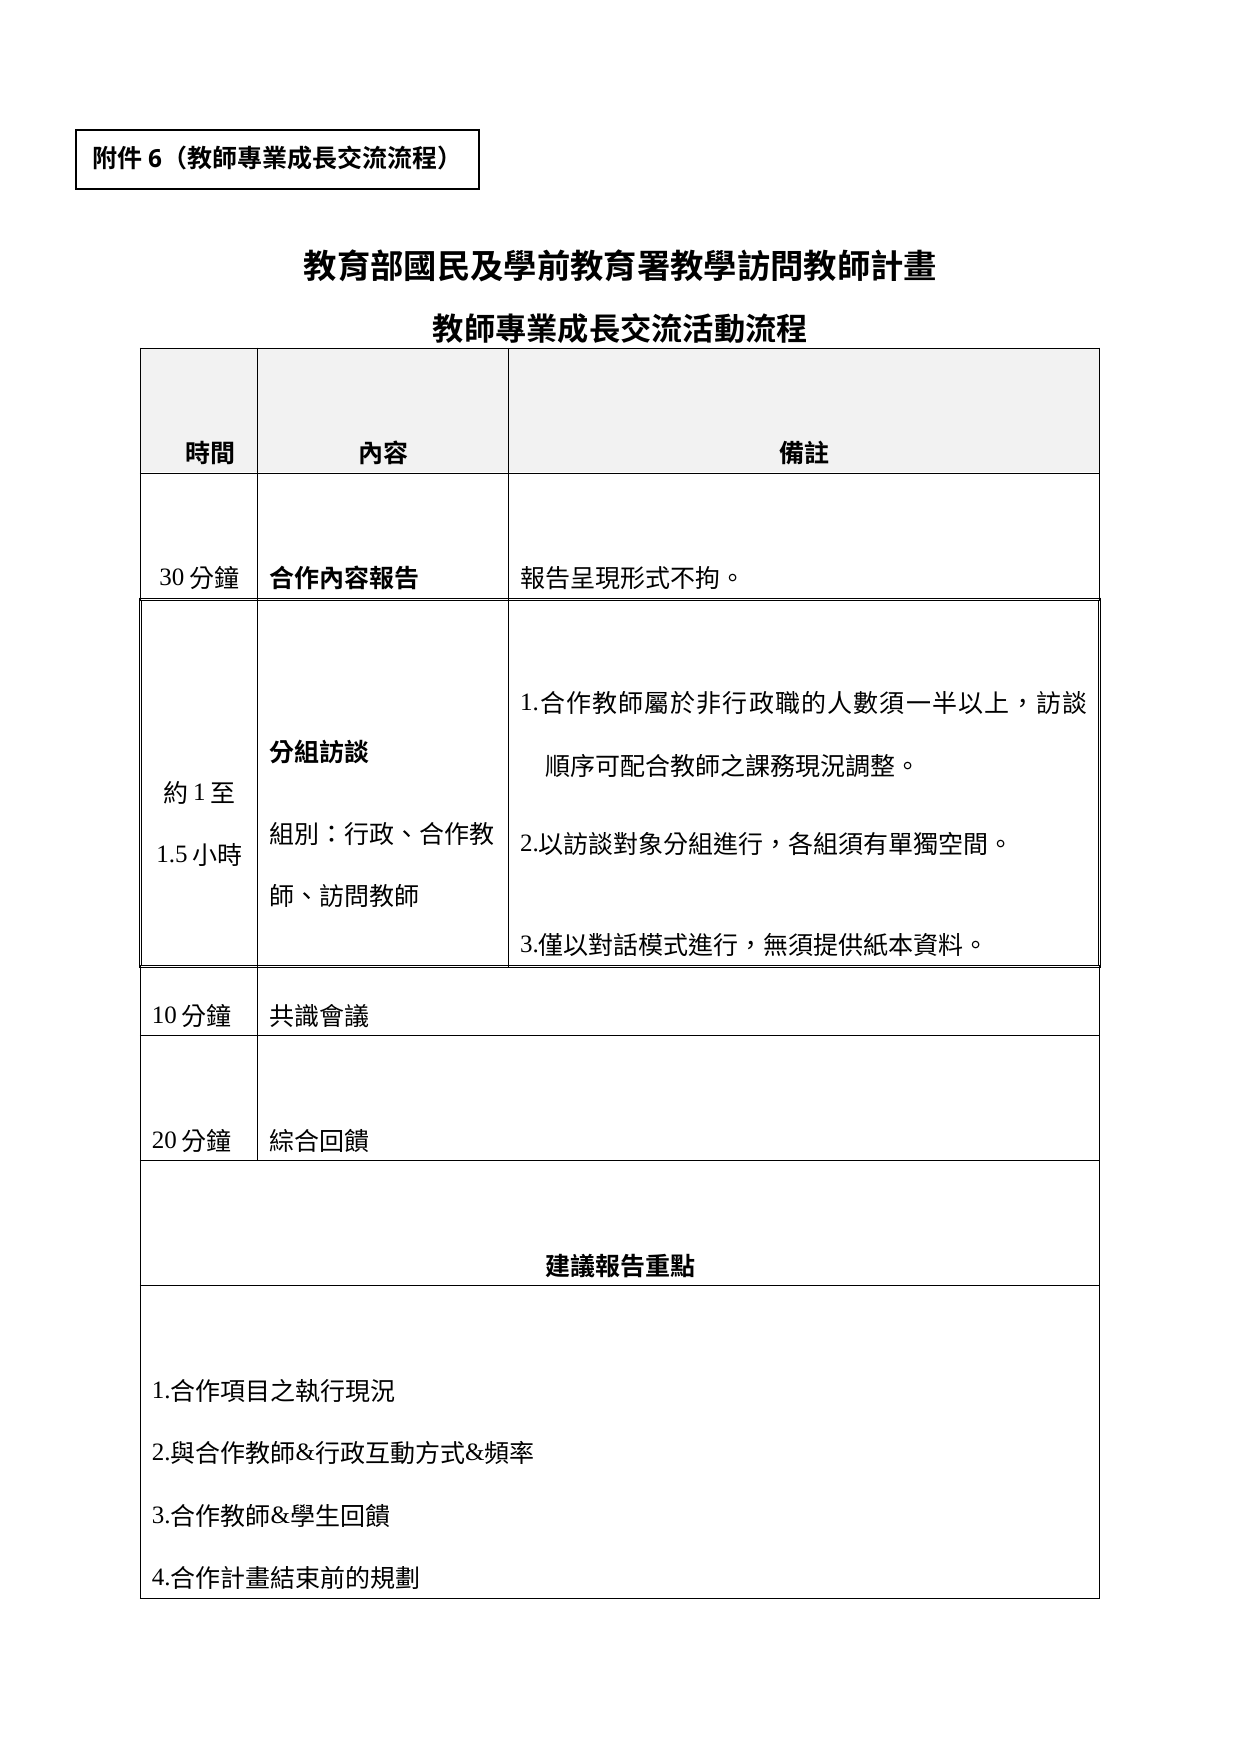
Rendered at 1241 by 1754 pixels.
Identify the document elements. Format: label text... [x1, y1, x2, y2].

table_cell 20分鐘 [141, 1036, 257, 1160]
text 教師專業成長交流活動流程 [75, 285, 1165, 347]
table_cell 分組訪談 組別：行政、合作教師、訪問教師 [258, 601, 508, 965]
table_cell 30分鐘 [141, 474, 257, 597]
table_cell 10分鐘 [141, 968, 257, 1035]
text 教育部國民及學前教育署教學訪問教師計畫 [75, 222, 1165, 285]
table_cell 共識會議 [258, 968, 1099, 1035]
table_cell 合作內容報告 [258, 474, 508, 597]
table_header 內容 [258, 349, 508, 472]
text 附件6（教師專業成長交流流程） [92, 138, 463, 174]
table_cell 1.合作項目之執行現況 2.與合作教師&行政互動方式&頻率 3.合作教師&學生回饋 4.合作計畫結束前的規劃 [141, 1286, 1099, 1597]
table_header 時間 [141, 349, 257, 472]
table_cell 綜合回饋 [258, 1036, 1099, 1160]
table_cell 建議報告重點 [141, 1161, 1099, 1285]
table_cell 報告呈現形式不拘。 [509, 474, 1099, 597]
table_cell 1.合作教師屬於非行政職的人數須一半以上，訪談順序可配合教師之課務現況調整。 2.以訪談對象分組進行，各組須有單獨空間。 3.僅以對話模式進行，無須提供紙本資料。 [509, 601, 1098, 965]
table_header 備註 [509, 349, 1099, 472]
table_cell 約1至1.5小時 [142, 601, 257, 965]
